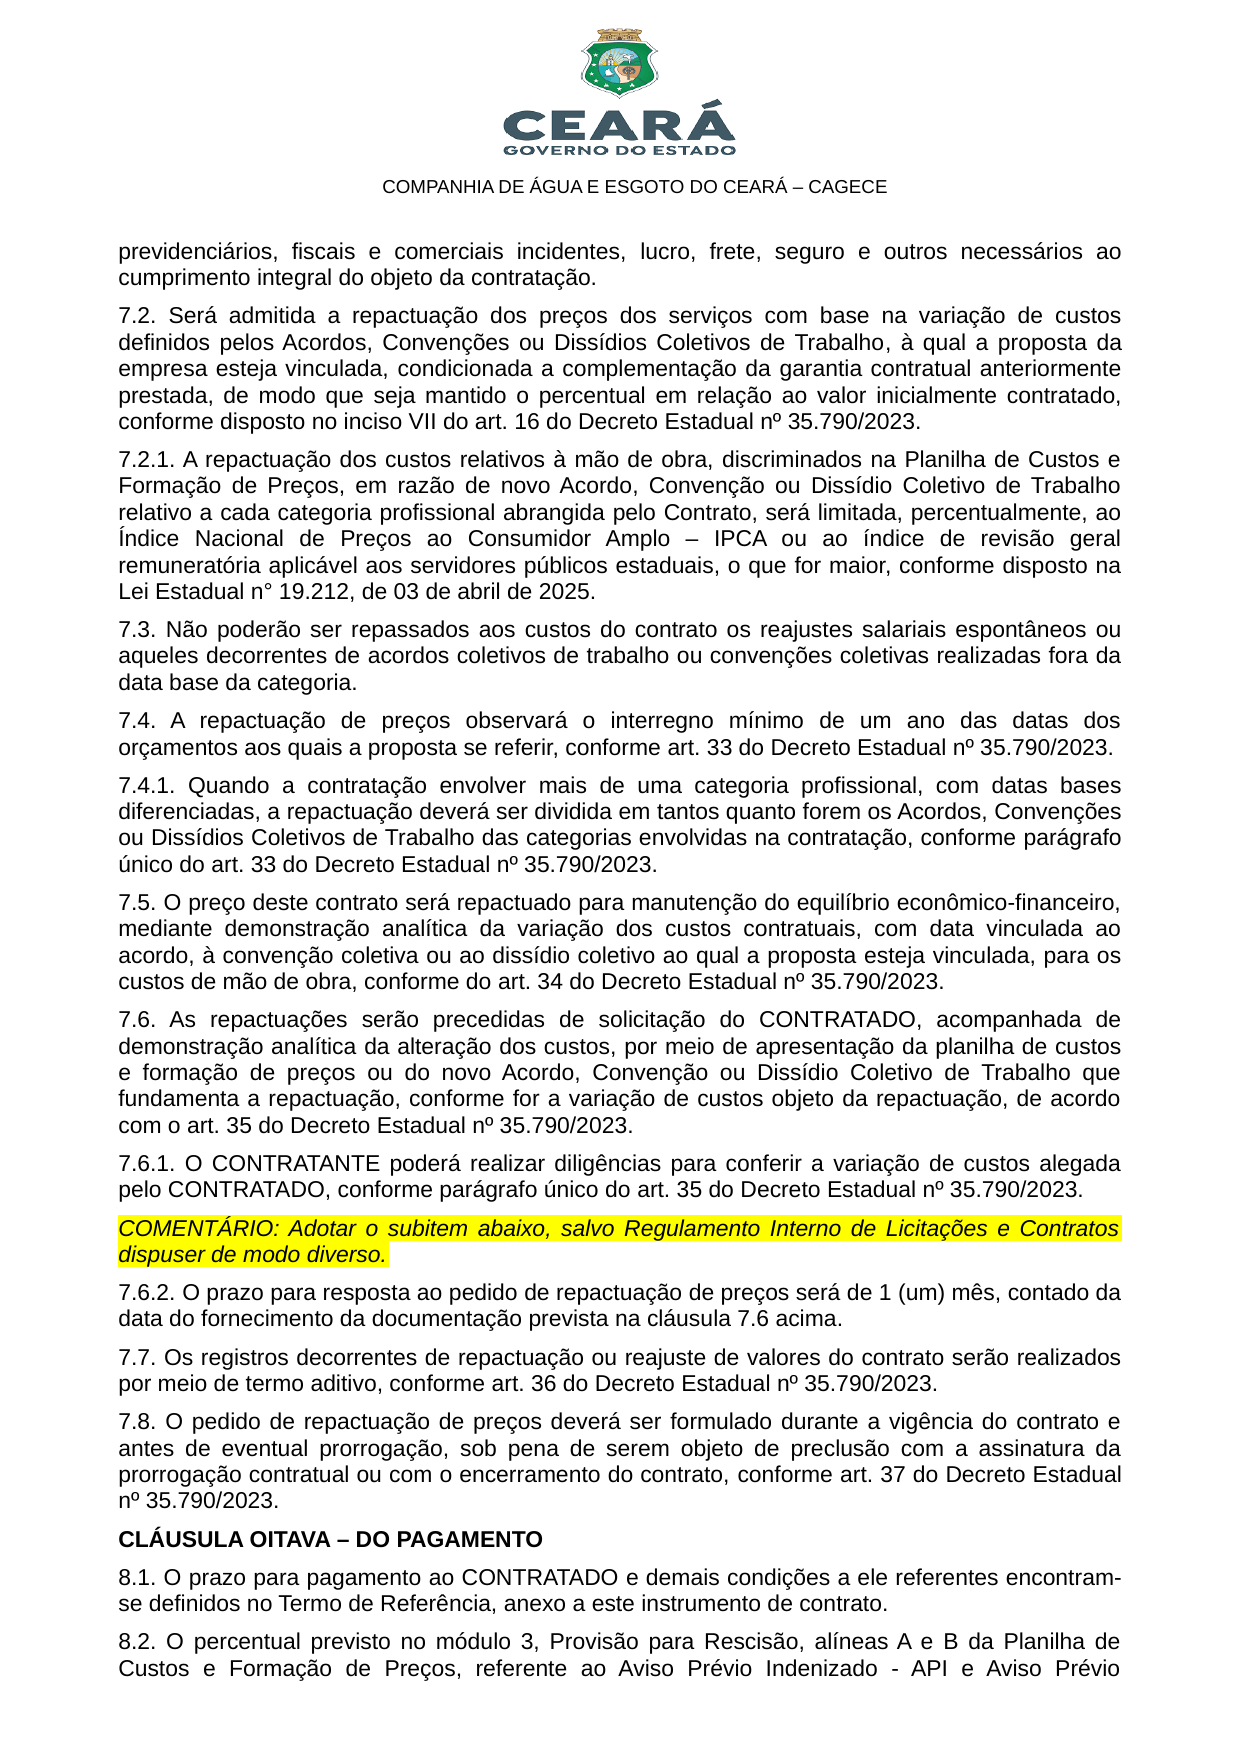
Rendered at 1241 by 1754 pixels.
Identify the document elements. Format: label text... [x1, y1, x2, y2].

text 7.6.2. O prazo para resposta ao pedido de repactuação de preços será de 1 (um) mês, contado da data do fornecimento da documentação prevista na cláusula 7.6 acima. [118, 1279, 1122, 1332]
text 7.6. As repactuações serão precedidas de solicitação do CONTRATADO, acompanhada de demonstração analítica da alteração dos custos, por meio de apresentação da planilha de custos e formação de preços ou do novo Acordo, Convenção ou Dissídio Coletivo de Trabalho que fundamenta a repactuação, conforme for a variação de custos objeto da repactuação, de acordo com o art. 35 do Decreto Estadual nº 35.790/2023. [118, 1006, 1122, 1138]
picture [482, 24, 758, 159]
text 7.5. O preço deste contrato será repactuado para manutenção do equilíbrio econômico-financeiro, mediante demonstração analítica da variação dos custos contratuais, com data vinculada ao acordo, à convenção coletiva ou ao dissídio coletivo ao qual a proposta esteja vinculada, para os custos de mão de obra, conforme do art. 34 do Decreto Estadual nº 35.790/2023. [118, 889, 1122, 994]
text 7.3. Não poderão ser repassados aos custos do contrato os reajustes salariais espontâneos ou aqueles decorrentes de acordos coletivos de trabalho ou convenções coletivas realizadas fora da data base da categoria. [118, 616, 1122, 695]
text previdenciários, fiscais e comerciais incidentes, lucro, frete, seguro e outros necessários ao cumprimento integral do objeto da contratação. [118, 238, 1122, 291]
text 8.1. O prazo para pagamento ao CONTRATADO e demais condições a ele referentes encontram-se definidos no Termo de Referência, anexo a este instrumento de contrato. [118, 1564, 1122, 1616]
text 7.2. Será admitida a repactuação dos preços dos serviços com base na variação de custos definidos pelos Acordos, Convenções ou Dissídios Coletivos de Trabalho, à qual a proposta da empresa esteja vinculada, condicionada a complementação da garantia contratual anteriormente prestada, de modo que seja mantido o percentual em relação ao valor inicialmente contratado, conforme disposto no inciso VII do art. 16 do Decreto Estadual nº 35.790/2023. [118, 302, 1122, 434]
text 7.8. O pedido de repactuação de preços deverá ser formulado durante a vigência do contrato e antes de eventual prorrogação, sob pena de serem objeto de preclusão com a assinatura da prorrogação contratual ou com o encerramento do contrato, conforme art. 37 do Decreto Estadual nº 35.790/2023. [118, 1408, 1122, 1514]
text 7.2.1. A repactuação dos custos relativos à mão de obra, discriminados na Planilha de Custos e Formação de Preços, em razão de novo Acordo, Convenção ou Dissídio Coletivo de Trabalho relativo a cada categoria profissional abrangida pelo Contrato, será limitada, percentualmente, ao Índice Nacional de Preços ao Consumidor Amplo – IPCA ou ao índice de revisão geral remuneratória aplicável aos servidores públicos estaduais, o que for maior, conforme disposto na Lei Estadual n° 19.212, de 03 de abril de 2025. [118, 446, 1122, 604]
text COMENTÁRIO: Adotar o subitem abaixo, salvo Regulamento Interno de Licitações e Contratos dispuser de modo diverso. [118, 1214, 1122, 1267]
text 7.4.1. Quando a contratação envolver mais de uma categoria profissional, com datas bases diferenciadas, a repactuação deverá ser dividida em tantos quanto forem os Acordos, Convenções ou Dissídios Coletivos de Trabalho das categorias envolvidas na contratação, conforme parágrafo único do art. 33 do Decreto Estadual nº 35.790/2023. [118, 772, 1122, 877]
text 7.7. Os registros decorrentes de repactuação ou reajuste de valores do contrato serão realizados por meio de termo aditivo, conforme art. 36 do Decreto Estadual nº 35.790/2023. [118, 1344, 1122, 1396]
text CLÁUSULA OITAVA – DO PAGAMENTO [118, 1526, 1122, 1552]
text 7.6.1. O CONTRATANTE poderá realizar diligências para conferir a variação de custos alegada pelo CONTRATADO, conforme parágrafo único do art. 35 do Decreto Estadual nº 35.790/2023. [118, 1150, 1122, 1203]
text 8.2. O percentual previsto no módulo 3, Provisão para Rescisão, alíneas A e B da Planilha de Custos e Formação de Preços, referente ao Aviso Prévio Indenizado - API e Aviso Prévio [118, 1628, 1122, 1681]
text 7.4. A repactuação de preços observará o interregno mínimo de um ano das datas dos orçamentos aos quais a proposta se referir, conforme art. 33 do Decreto Estadual nº 35.790/2023. [118, 707, 1122, 760]
